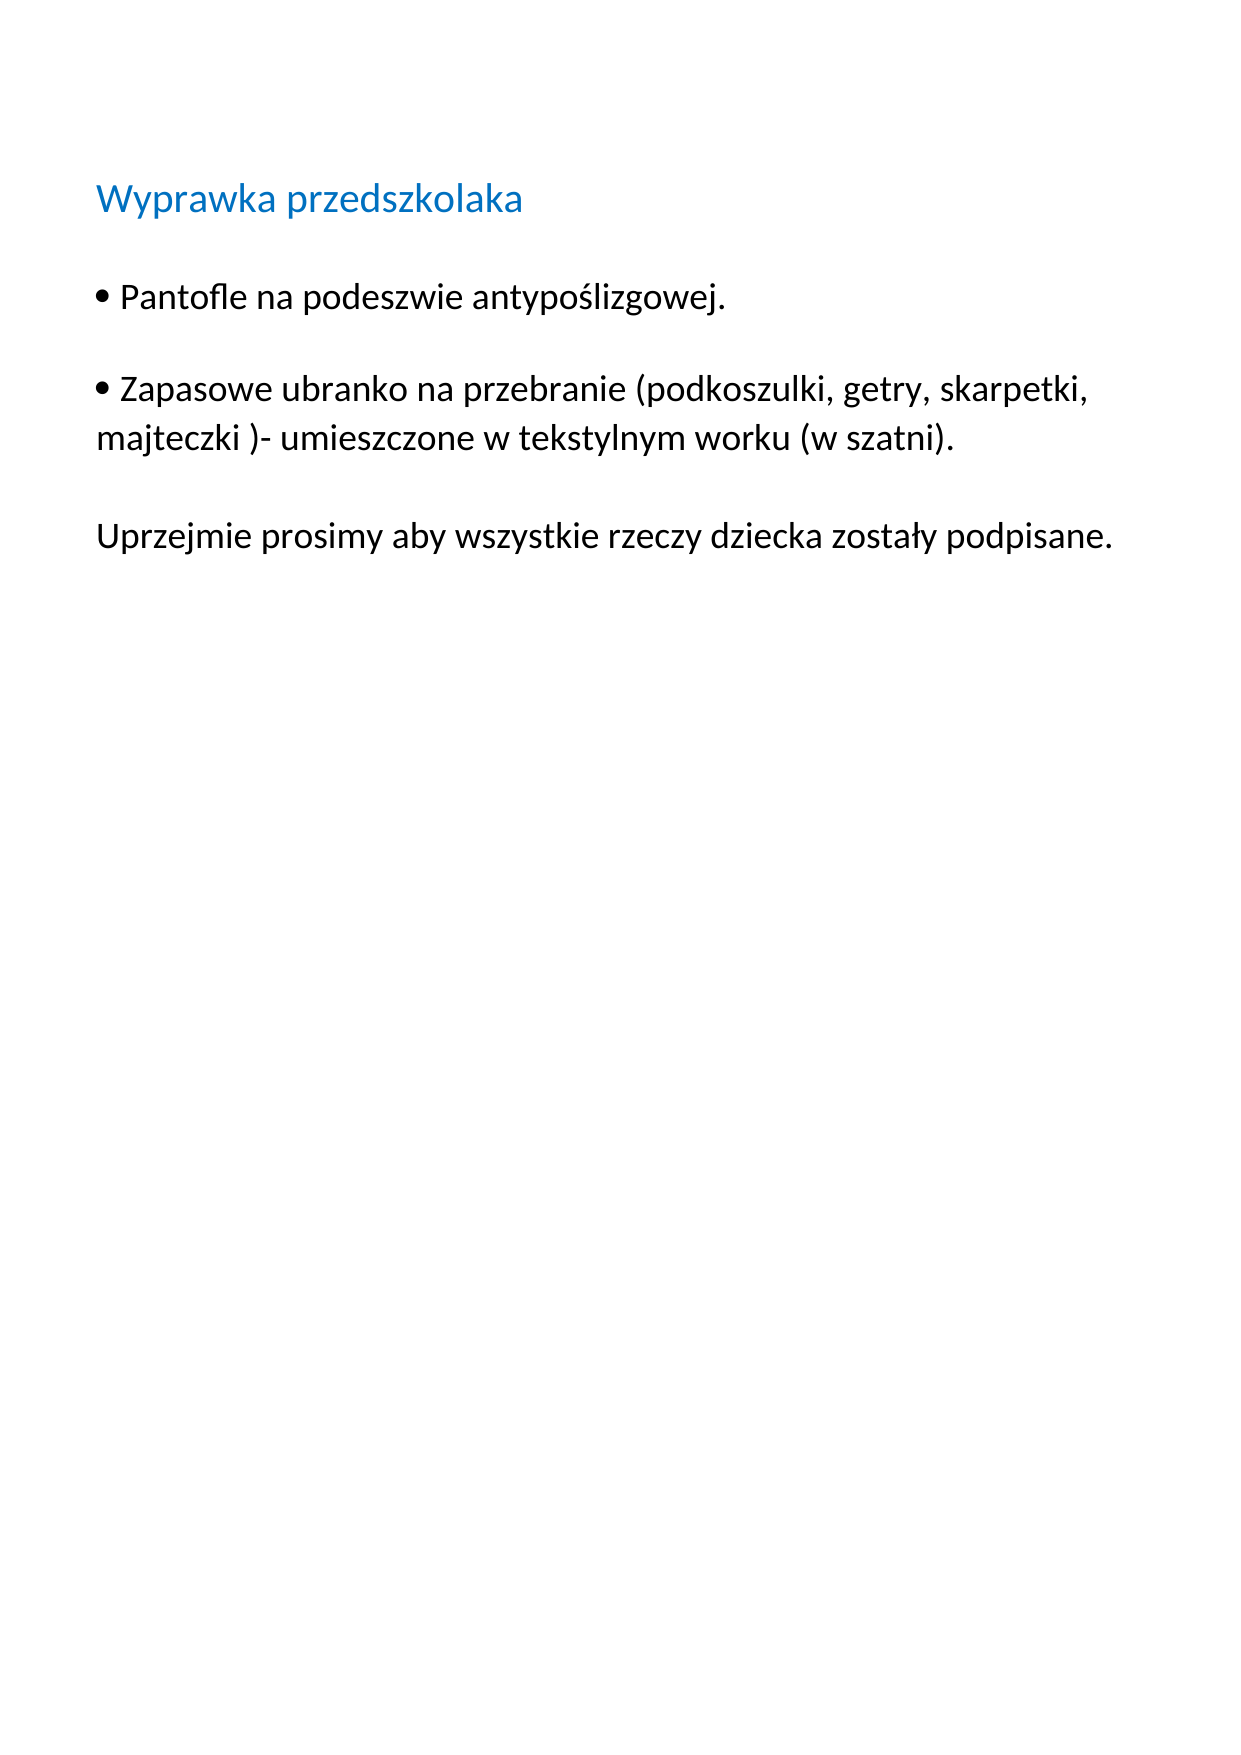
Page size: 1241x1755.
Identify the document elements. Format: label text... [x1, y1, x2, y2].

text  Pantofle na podeszwie antypoślizgowej. [96, 273, 1157, 319]
text Wyprawka przedszkolaka [96, 172, 1157, 222]
text  Zapasowe ubranko na przebranie (podkoszulki, getry, skarpetki, majteczki )- umieszczone w tekstylnym worku (w szatni). Uprzejmie prosimy aby wszystkie rzeczy dziecka zostały podpisane. [96, 365, 1157, 558]
